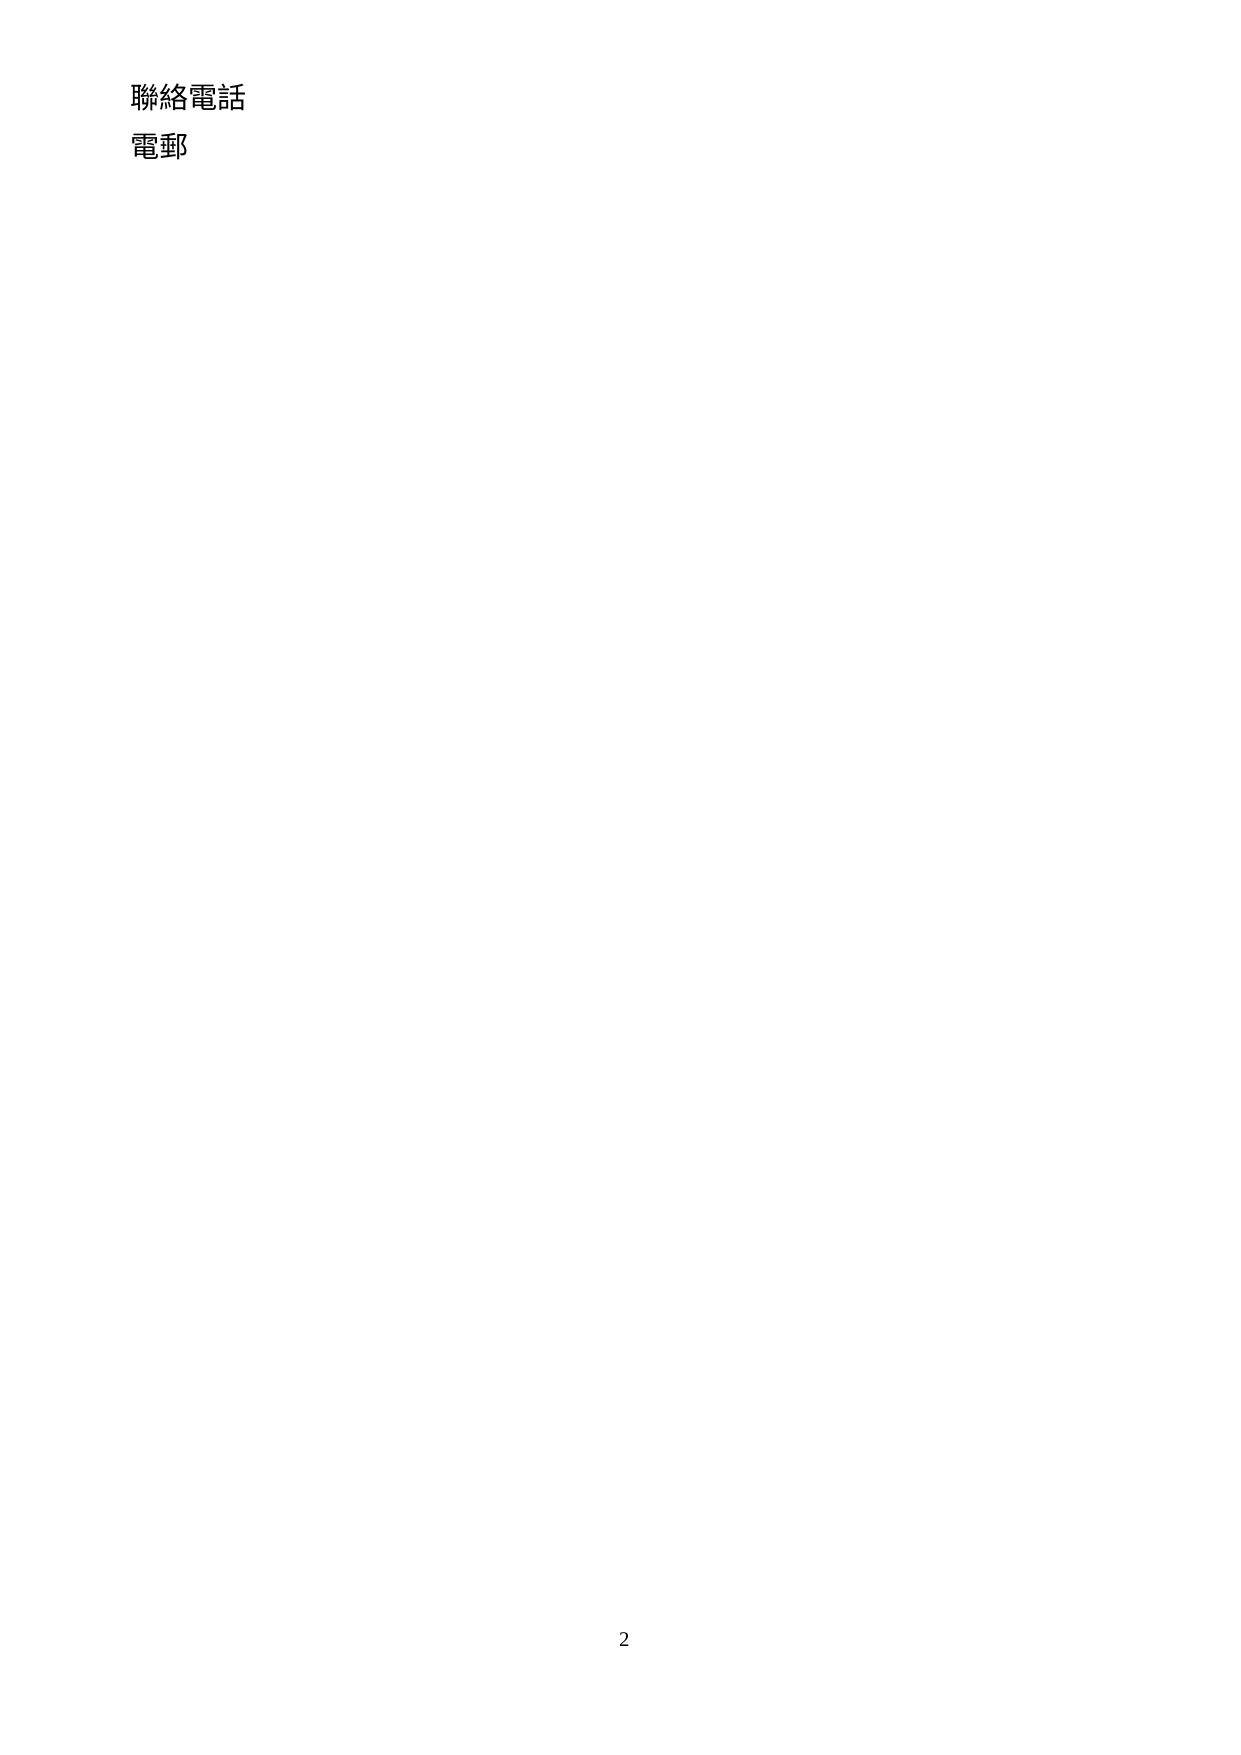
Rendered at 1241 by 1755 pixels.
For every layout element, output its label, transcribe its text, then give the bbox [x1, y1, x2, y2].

text 聯絡電話 [118, 75, 1122, 117]
text 電郵 [118, 123, 1122, 166]
